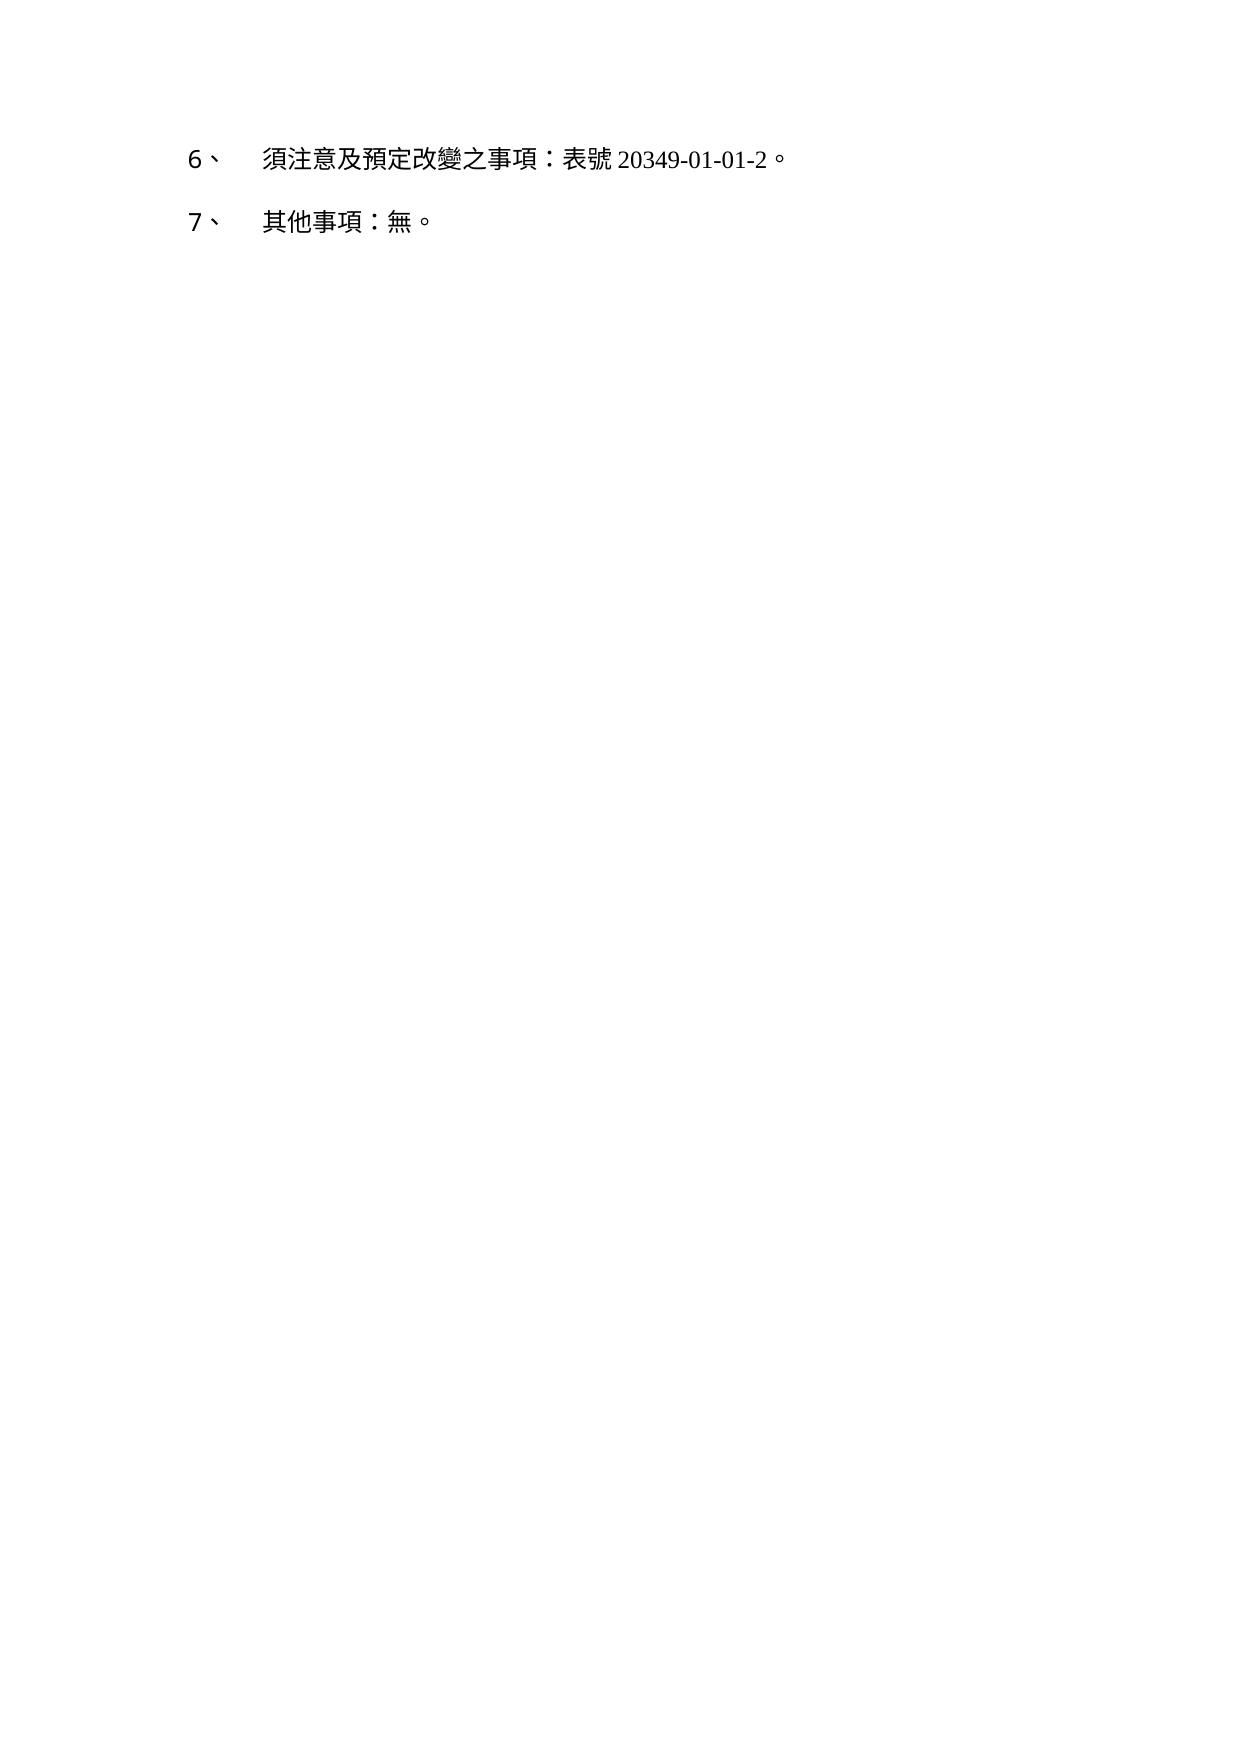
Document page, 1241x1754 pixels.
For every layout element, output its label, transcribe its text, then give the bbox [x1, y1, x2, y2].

list 其他事項：無。 [187, 179, 1087, 241]
list 須注意及預定改變之事項：表號20349-01-01-2。 [187, 116, 1087, 179]
